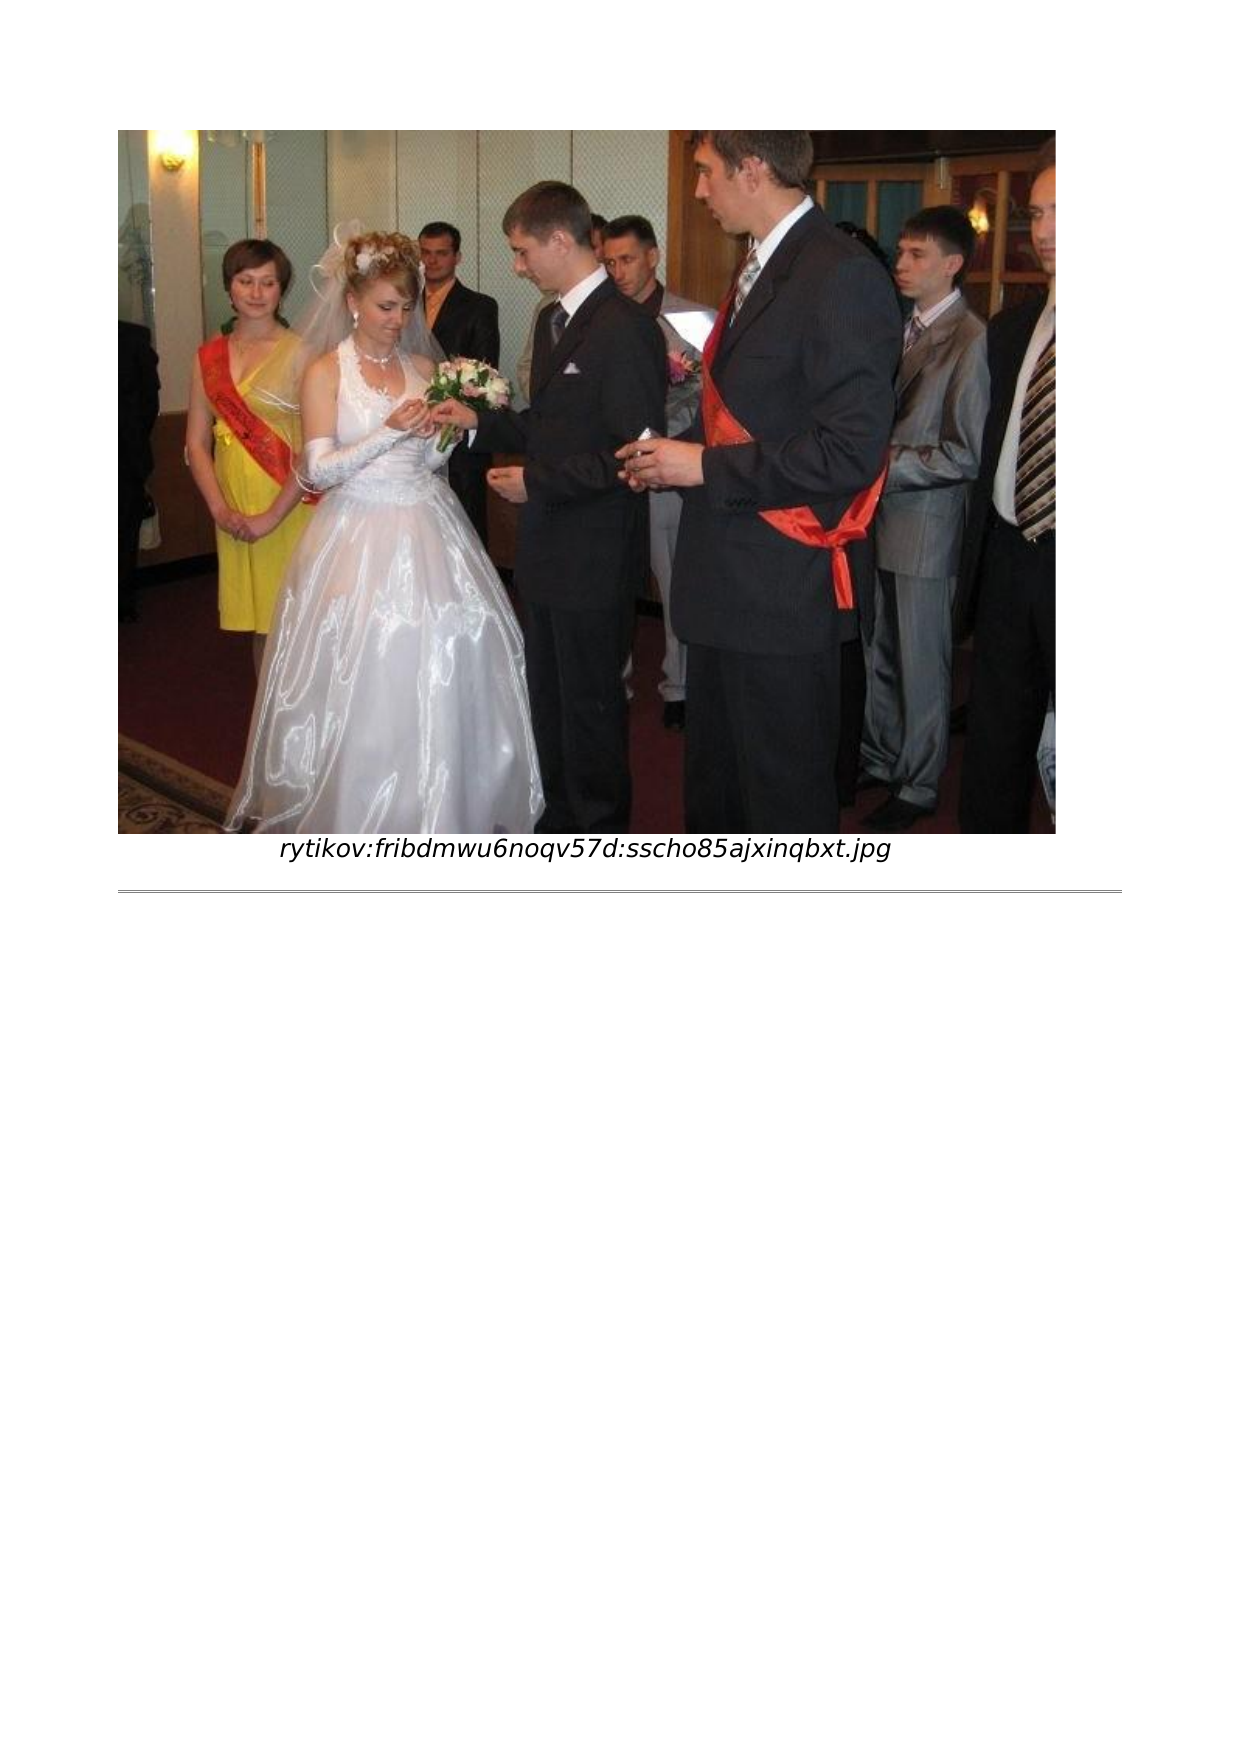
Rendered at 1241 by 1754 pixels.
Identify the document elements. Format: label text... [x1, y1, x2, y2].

picture [118, 130, 1056, 834]
text rytikov:fribdmwu6noqv57d:sscho85ajxinqbxt.jpg [118, 834, 1056, 863]
